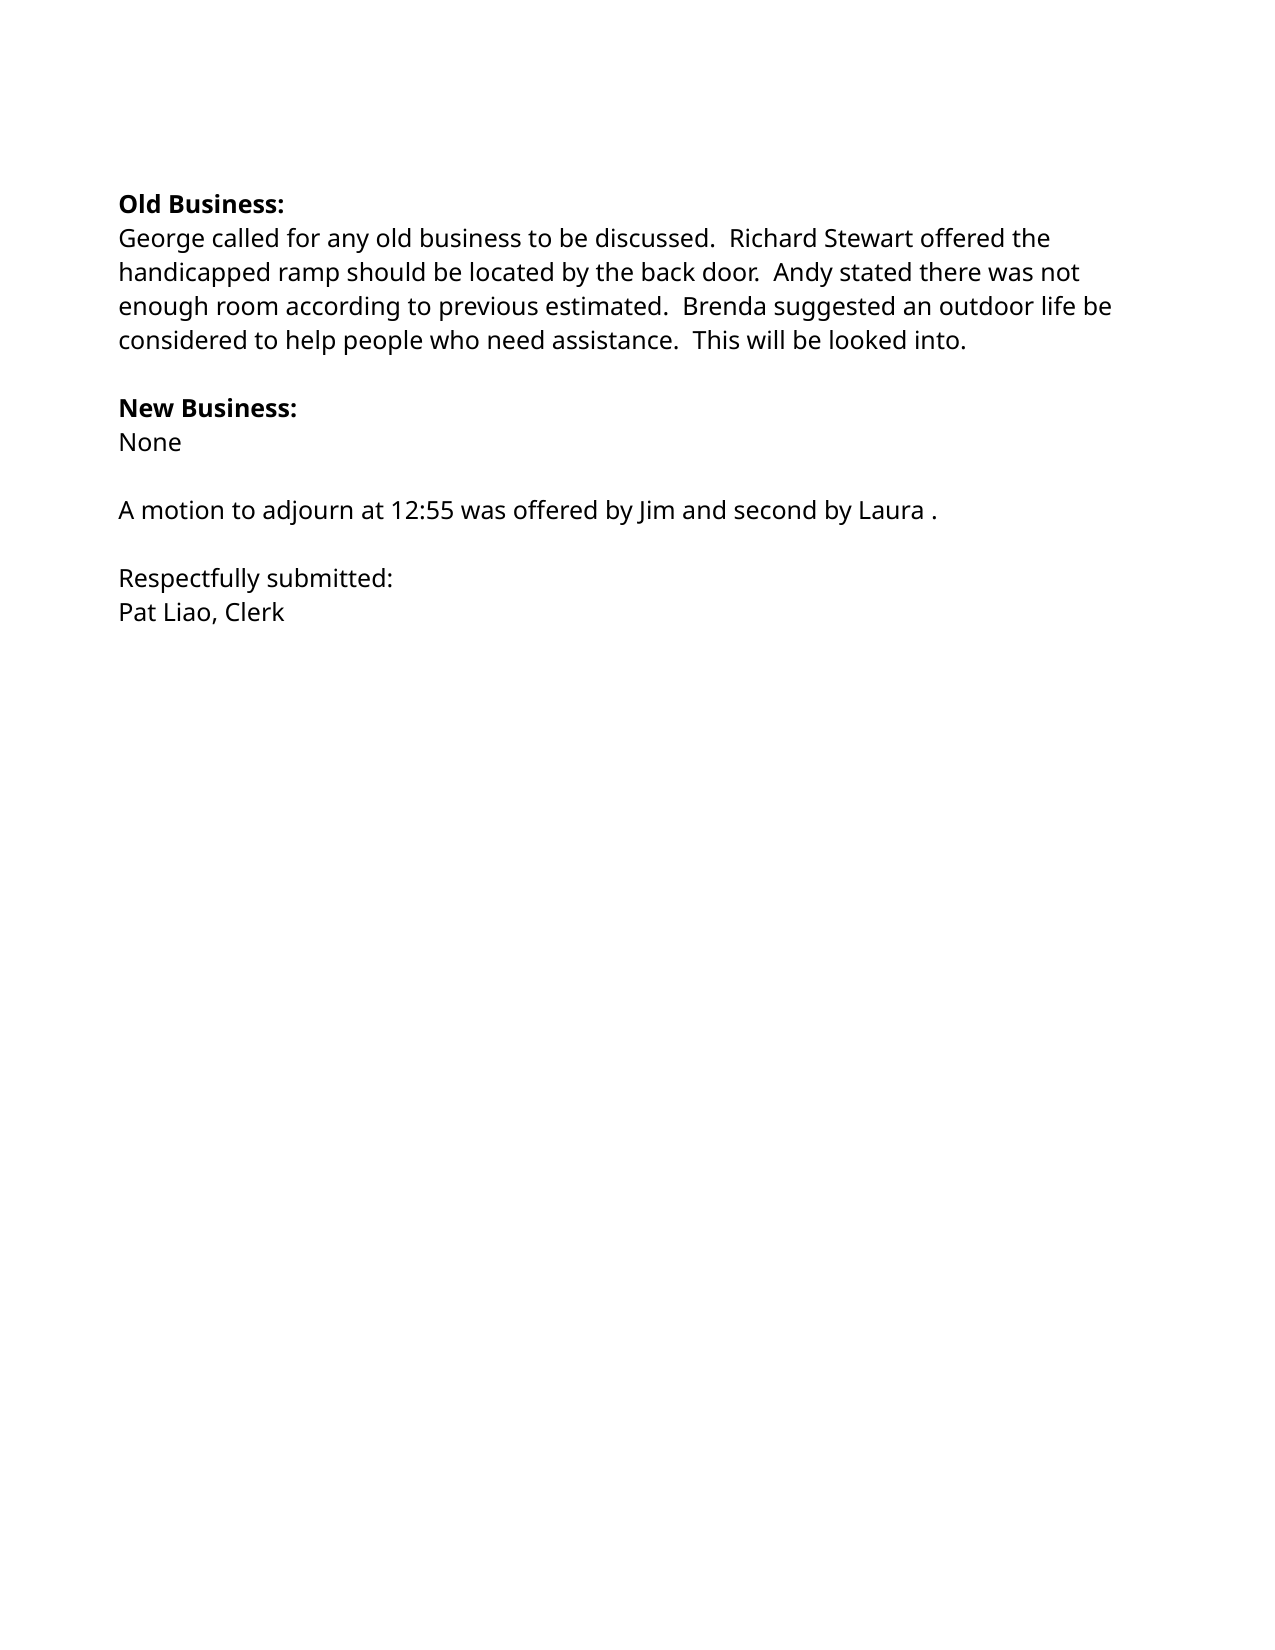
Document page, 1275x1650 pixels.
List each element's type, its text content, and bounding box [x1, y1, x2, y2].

text A motion to adjourn at 12:55 was offered by Jim and second by Laura . [118, 493, 1157, 527]
text New Business: [118, 391, 1157, 425]
text Respectfully submitted: [118, 561, 1157, 595]
text Pat Liao, Clerk [118, 595, 1157, 629]
text George called for any old business to be discussed. Richard Stewart offered the handicapped ramp should be located by the back door. Andy stated there was not enough room according to previous estimated. Brenda suggested an outdoor life be considered to help people who need assistance. This will be looked into. [118, 220, 1157, 357]
text Old Business: [118, 186, 1157, 220]
text None [118, 425, 1157, 459]
